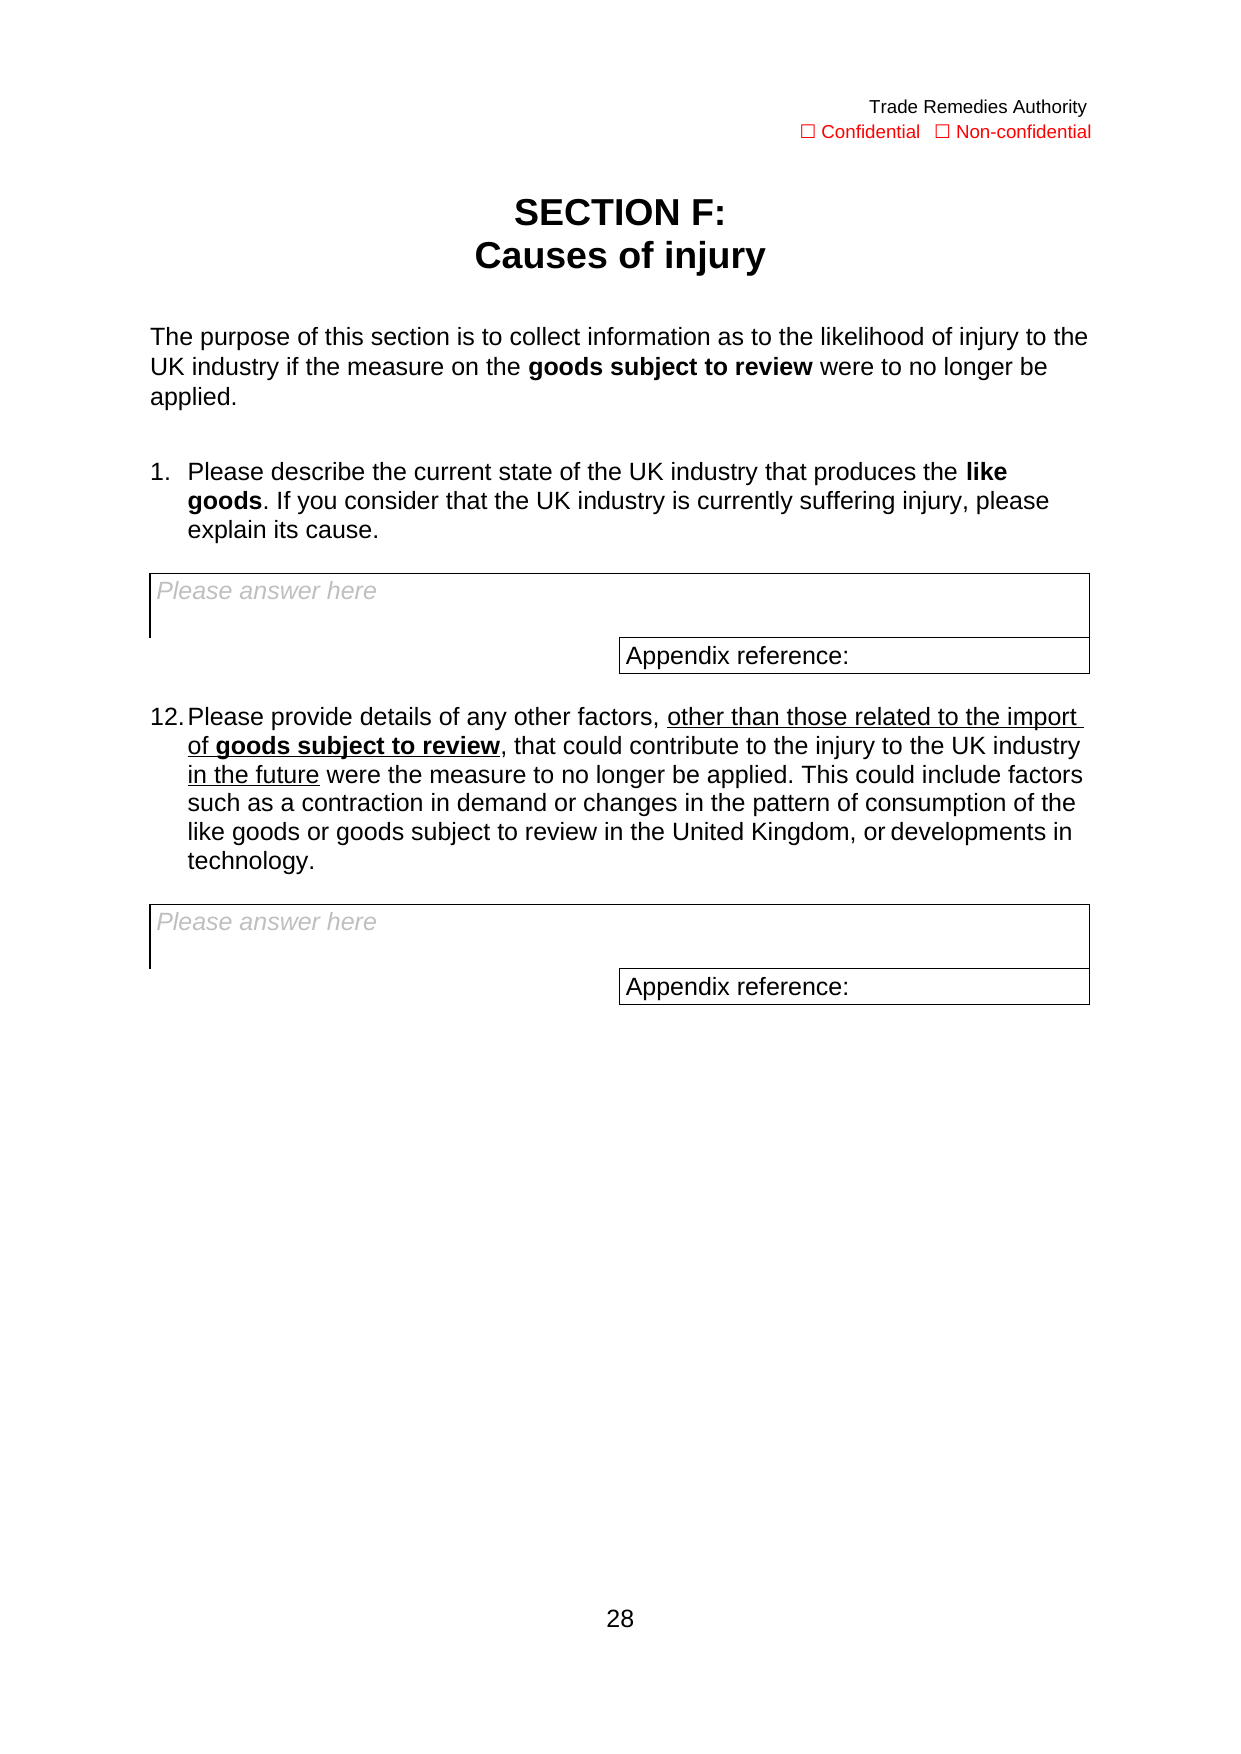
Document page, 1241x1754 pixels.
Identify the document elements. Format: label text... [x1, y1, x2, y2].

table_cell Appendix reference: [620, 969, 1089, 1003]
text The purpose of this section is to collect information as to the likelihood of injury to the UK industry if the measure on the goods subject to review were to no longer be applied. [150, 322, 1090, 411]
table_header Please answer here [151, 905, 1089, 968]
table_cell [150, 638, 619, 672]
table_cell [150, 969, 619, 1003]
list Please describe the current state of the UK industry that produces the like goods. If you consider that the UK industry is currently suffering injury, please explain its cause. [150, 457, 1090, 544]
list Please provide details of any other factors, other than those related to the import of goods subject to review, that could contribute to the injury to the UK industry in the future were the measure to no longer be applied. This could include factors such as a contraction in demand or changes in the pattern of consumption of the like goods or goods subject to review in the United Kingdom, or developments in technology. [150, 702, 1090, 875]
table_header Please answer here [151, 574, 1089, 637]
subtitle SECTION F: Causes of injury [150, 190, 1090, 276]
table_cell Appendix reference: [620, 638, 1089, 672]
